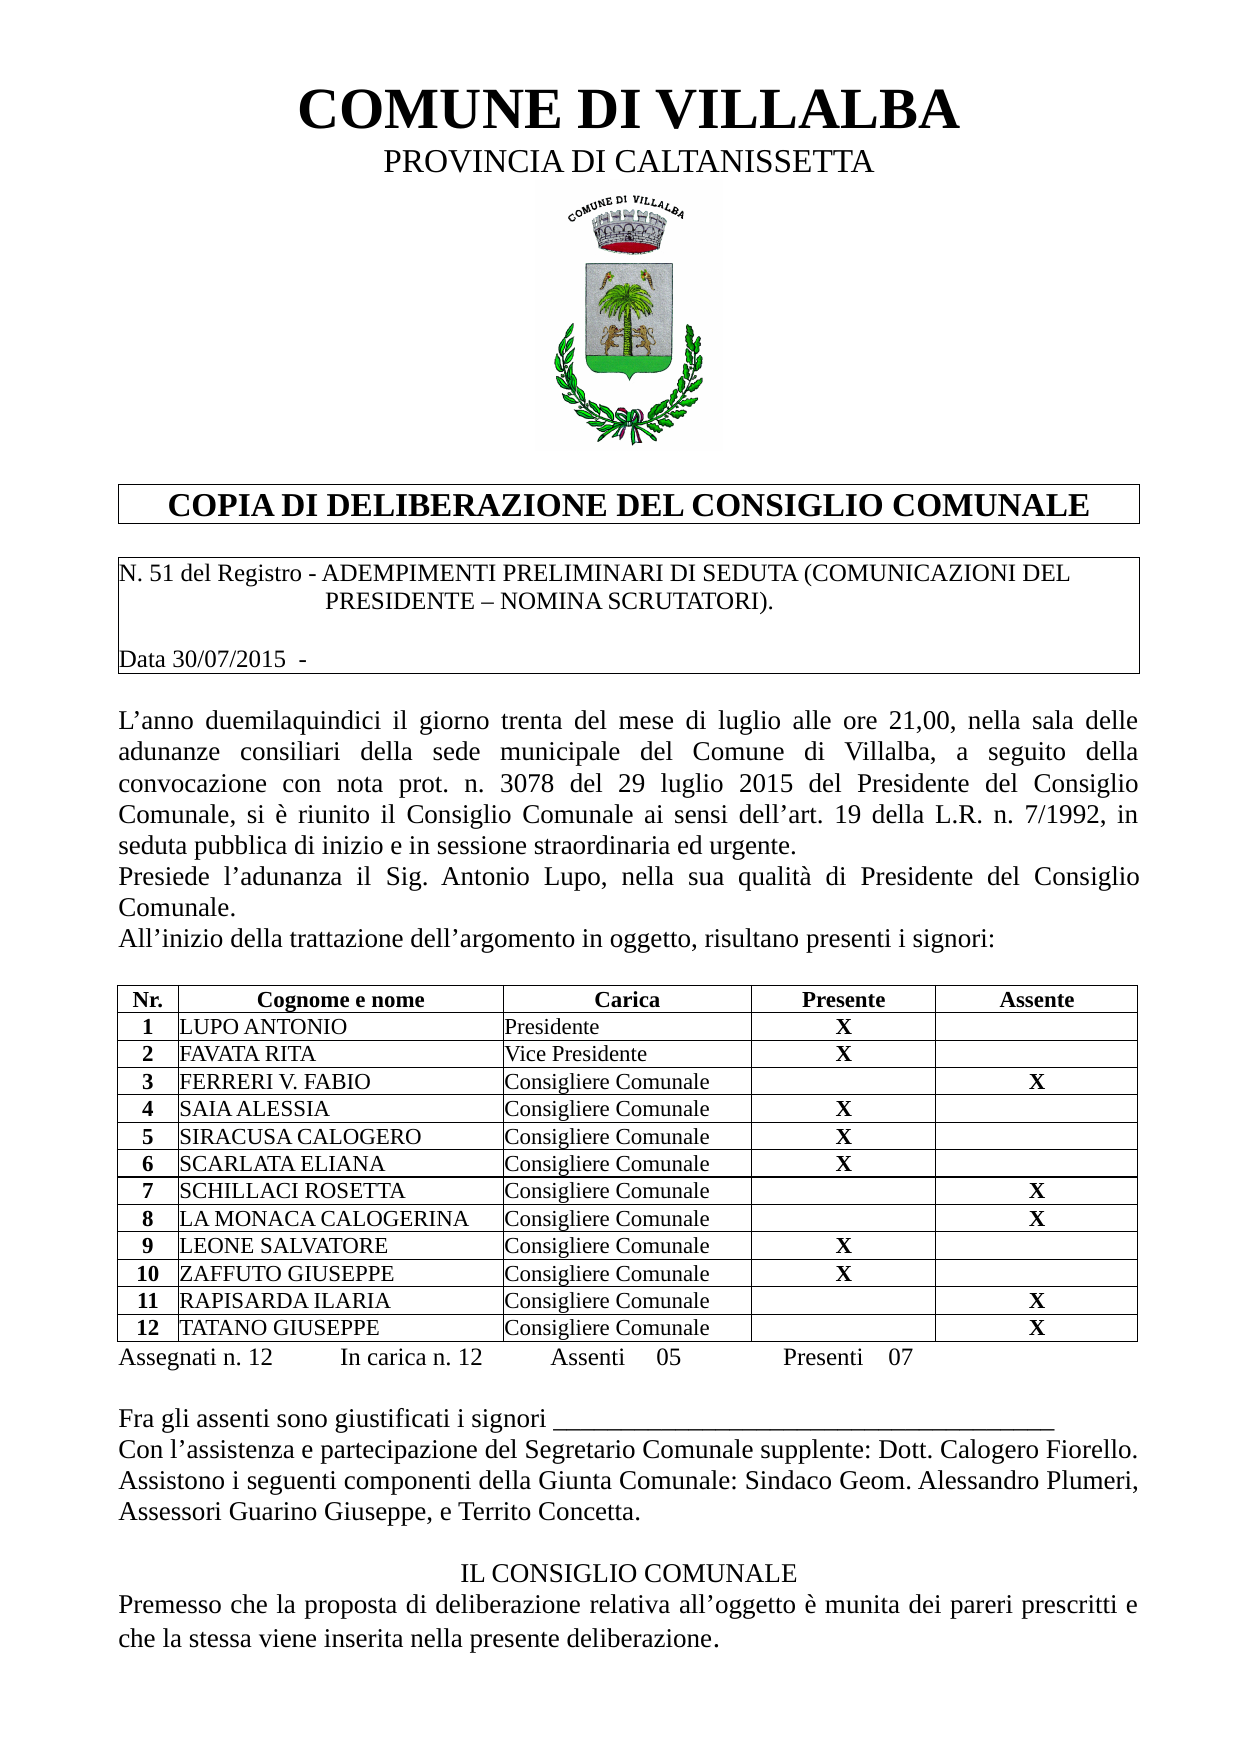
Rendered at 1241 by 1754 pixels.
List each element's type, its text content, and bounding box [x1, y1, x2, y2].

table_cell 5 [118, 1123, 178, 1149]
table_cell Consigliere Comunale [504, 1068, 751, 1094]
table_cell RAPISARDA ILARIA [179, 1287, 503, 1313]
table_cell Consigliere Comunale [504, 1150, 751, 1176]
text Presiede l’adunanza il Sig. Antonio Lupo, nella sua qualità di Presidente del Consiglio Comunale. [118, 860, 1140, 922]
table_cell Consigliere Comunale [504, 1260, 751, 1286]
table_cell X [936, 1287, 1137, 1313]
table_cell LEONE SALVATORE [179, 1232, 503, 1259]
table_header Cognome e nome [179, 986, 503, 1012]
text All’inizio della trattazione dell’argomento in oggetto, risultano presenti i signori: [118, 922, 1140, 953]
table_cell 3 [118, 1068, 178, 1094]
table_cell 10 [118, 1260, 178, 1286]
table_cell [936, 1013, 1137, 1039]
table_cell SCARLATA ELIANA [179, 1150, 503, 1176]
table_cell [752, 1205, 935, 1231]
table_cell X [936, 1068, 1137, 1094]
text Data 30/07/2015 - [119, 643, 1139, 673]
table_cell Consigliere Comunale [504, 1095, 751, 1122]
text Assistono i seguenti componenti della Giunta Comunale: Sindaco Geom. Alessandro Plumeri, Assessori Guarino Giuseppe, e Territo Concetta. [118, 1464, 1140, 1526]
table_cell Consigliere Comunale [504, 1287, 751, 1313]
table_cell X [752, 1123, 935, 1149]
table_cell [936, 1232, 1137, 1259]
table_cell Consigliere Comunale [504, 1178, 751, 1204]
table_cell 9 [118, 1232, 178, 1259]
table_cell X [752, 1095, 935, 1122]
table_cell [936, 1123, 1137, 1149]
table_cell Consigliere Comunale [504, 1315, 751, 1341]
table_cell TATANO GIUSEPPE [179, 1315, 503, 1341]
table_cell 1 [118, 1013, 178, 1039]
table_cell Vice Presidente [504, 1041, 751, 1067]
table_cell [752, 1287, 935, 1313]
text N. 51 del Registro - ADEMPIMENTI PRELIMINARI DI SEDUTA (COMUNICAZIONI DEL [119, 558, 1139, 586]
text COMUNE DI VILLALBA [118, 74, 1140, 141]
table_cell Presidente [504, 1013, 751, 1039]
table_header Nr. [118, 986, 178, 1012]
text PRESIDENTE – NOMINA SCRUTATORI). [119, 586, 1139, 615]
table_header Presente [752, 986, 935, 1012]
text Con l’assistenza e partecipazione del Segretario Comunale supplente: Dott. Calogero Fiorello. [118, 1433, 1140, 1464]
table_cell ZAFFUTO GIUSEPPE [179, 1260, 503, 1286]
table_cell X [936, 1205, 1137, 1231]
table_header Assente [936, 986, 1137, 1012]
table_cell [752, 1068, 935, 1094]
table_cell FERRERI V. FABIO [179, 1068, 503, 1094]
table_cell X [752, 1150, 935, 1176]
table_cell 7 [118, 1178, 178, 1204]
table_cell [936, 1260, 1137, 1286]
table_cell 12 [118, 1315, 178, 1341]
text COPIA DI DELIBERAZIONE DEL CONSIGLIO COMUNALE [119, 485, 1139, 523]
table_cell 11 [118, 1287, 178, 1313]
table_cell 6 [118, 1150, 178, 1176]
table_cell SAIA ALESSIA [179, 1095, 503, 1122]
table_cell SCHILLACI ROSETTA [179, 1178, 503, 1204]
table_cell Consigliere Comunale [504, 1232, 751, 1259]
table_cell LUPO ANTONIO [179, 1013, 503, 1039]
text IL CONSIGLIO COMUNALE [118, 1557, 1140, 1589]
table_cell 4 [118, 1095, 178, 1122]
table_cell X [752, 1013, 935, 1039]
table_cell [936, 1041, 1137, 1067]
table_cell LA MONACA CALOGERINA [179, 1205, 503, 1231]
table_cell [936, 1150, 1137, 1176]
text Premesso che la proposta di deliberazione relativa all’oggetto è munita dei pareri prescritti e che la stessa viene inserita nella presente deliberazione. [118, 1589, 1140, 1653]
picture [534, 179, 724, 451]
table_cell FAVATA RITA [179, 1041, 503, 1067]
table_cell X [936, 1315, 1137, 1341]
table_cell Consigliere Comunale [504, 1123, 751, 1149]
table_header Carica [504, 986, 751, 1012]
table_cell 8 [118, 1205, 178, 1231]
table_cell [752, 1315, 935, 1341]
table_cell X [752, 1232, 935, 1259]
text L’anno duemilaquindici il giorno trenta del mese di luglio alle ore 21,00, nella sala delle adunanze consiliari della sede municipale del Comune di Villalba, a seguito della convocazione con nota prot. n. 3078 del 29 luglio 2015 del Presidente del Consiglio Comunale, si è riunito il Consiglio Comunale ai sensi dell’art. 19 della L.R. n. 7/1992, in seduta pubblica di inizio e in sessione straordinaria ed urgente. [118, 704, 1140, 860]
table_cell Consigliere Comunale [504, 1205, 751, 1231]
table_cell X [752, 1041, 935, 1067]
table_cell [936, 1095, 1137, 1122]
table_cell [752, 1178, 935, 1204]
table_cell X [752, 1260, 935, 1286]
text Fra gli assenti sono giustificati i signori _____________________________________ [118, 1402, 1140, 1433]
table_cell X [936, 1178, 1137, 1204]
table_cell 2 [118, 1041, 178, 1067]
text Assegnati n. 12 In carica n. 12 Assenti 05 Presenti 07 [118, 1342, 1140, 1371]
table_cell SIRACUSA CALOGERO [179, 1123, 503, 1149]
text PROVINCIA DI CALTANISSETTA [118, 141, 1140, 179]
